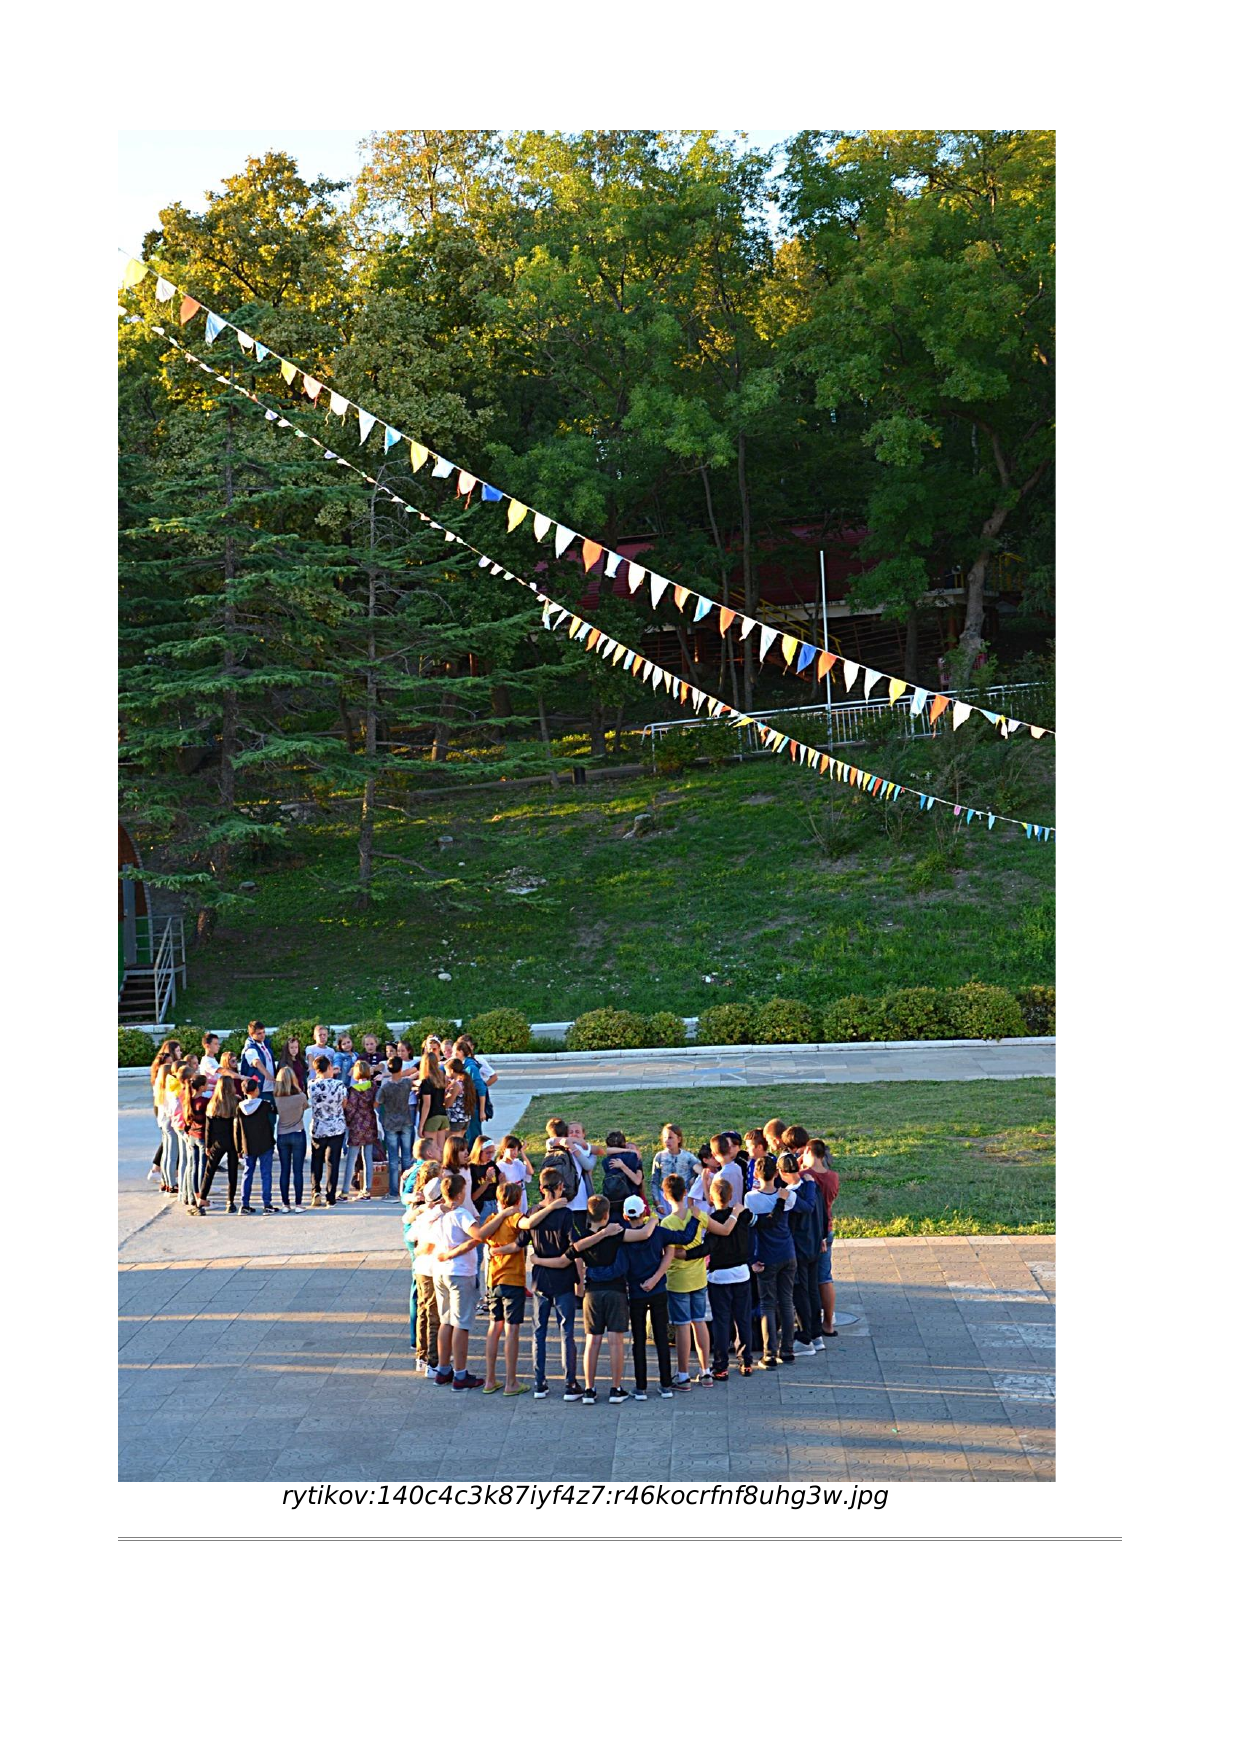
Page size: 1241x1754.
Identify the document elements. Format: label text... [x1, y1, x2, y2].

text rytikov:140c4c3k87iyf4z7:r46kocrfnf8uhg3w.jpg [118, 1482, 1056, 1510]
picture [118, 130, 1056, 1482]
